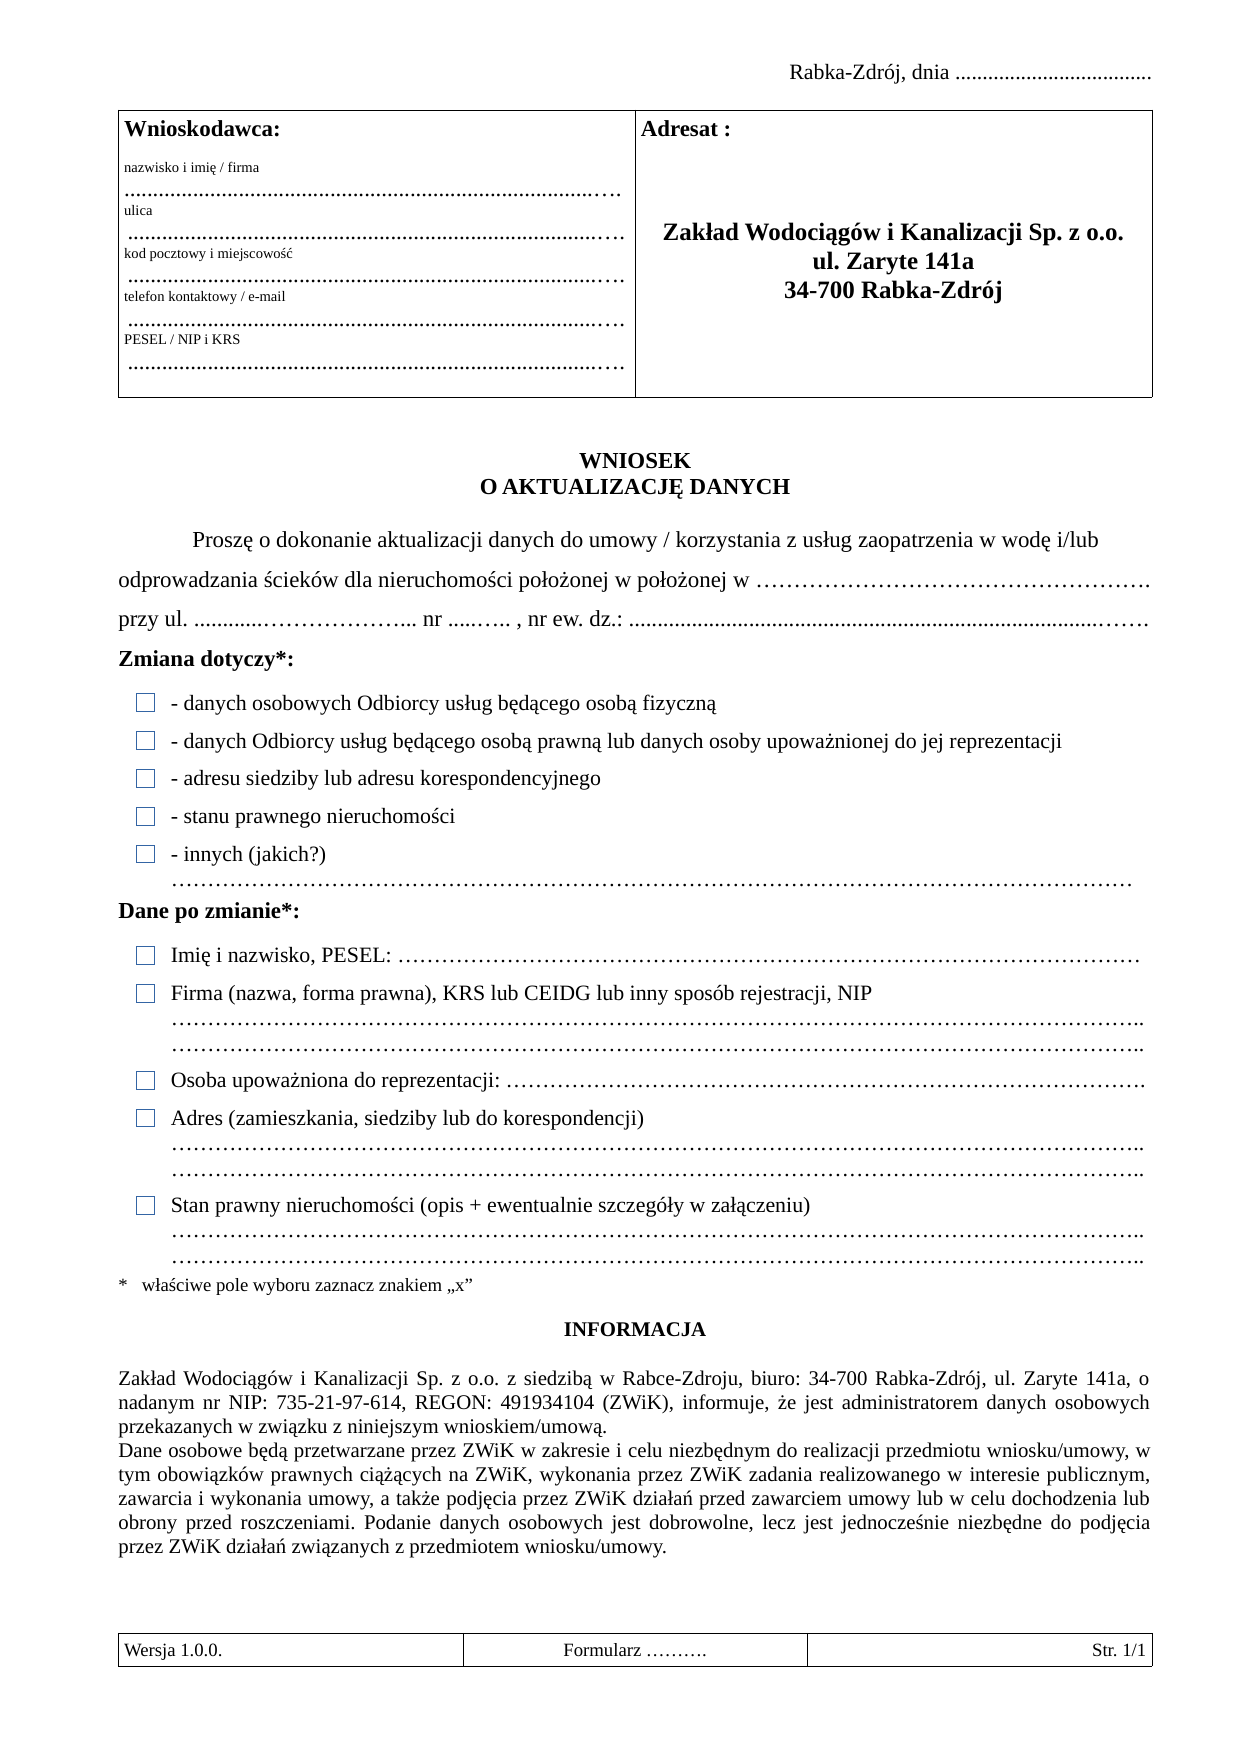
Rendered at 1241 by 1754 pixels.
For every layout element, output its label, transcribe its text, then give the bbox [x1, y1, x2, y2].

table_cell - adresu siedziby lub adresu korespondencyjnego [165, 760, 1152, 797]
table_cell - danych Odbiorcy usług będącego osobą prawną lub danych osoby upoważnionej do jej reprezentacji [165, 722, 1152, 760]
table_header - danych osobowych Odbiorcy usług będącego osobą fizyczną [165, 684, 1152, 722]
text INFORMACJA [118, 1317, 1152, 1341]
table_cell - stanu prawnego nieruchomości [165, 798, 1152, 835]
table_cell [118, 1099, 165, 1186]
table_header Adresat : Zakład Wodociągów i Kanalizacji Sp. z o.o. ul. Zaryte 141a 34-700 Rabka-Zdrój [636, 111, 1152, 397]
text WNIOSEK [118, 447, 1152, 473]
table_cell Adres (zamieszkania, siedziby lub do korespondencji) ……………………………………………………………………………………………………………………..…………………………………………………………………………………………………………………….. [165, 1099, 1152, 1186]
text Zmiana dotyczy*: [118, 644, 1152, 671]
text Proszę o dokonanie aktualizacji danych do umowy / korzystania z usług zaopatrzenia w wodę i/lub odprowadzania ścieków dla nieruchomości położonej w położonej w ……………………………………………. [118, 526, 1152, 592]
text przy ul. ............………………... nr .....….. , nr ew. dz.: ..................................................................................……. [118, 605, 1152, 631]
table_cell [118, 1186, 165, 1273]
list Zakład Wodociągów i Kanalizacji Sp. z o.o. z siedzibą w Rabce-Zdroju, biuro: 34-700 Rabka-Zdrój, ul. Zaryte 141a, o nadanym nr NIP: 735-21-97-614, REGON: 491934104 (ZWiK), informuje, że jest administratorem danych osobowych przekazanych w związku z niniejszym wnioskiem/umową. [118, 1366, 1152, 1438]
table_header [118, 684, 165, 722]
table_cell Osoba upoważniona do reprezentacji: ……………………………………………………………………………. [165, 1062, 1152, 1099]
table_cell [118, 722, 165, 760]
table_header Imię i nazwisko, PESEL: ………………………………………………………………………………………… [165, 937, 1152, 974]
text Dane po zmianie*: [118, 897, 1152, 923]
table_cell [118, 835, 165, 897]
table_cell Firma (nazwa, forma prawna), KRS lub CEIDG lub inny sposób rejestracji, NIP ……………………………………………………………………………………………………………………..…………………………………………………………………………………………………………………….. [165, 975, 1152, 1062]
list Dane osobowe będą przetwarzane przez ZWiK w zakresie i celu niezbędnym do realizacji przedmiotu wniosku/umowy, w tym obowiązków prawnych ciążących na ZWiK, wykonania przez ZWiK zadania realizowanego w interesie publicznym, zawarcia i wykonania umowy, a także podjęcia przez ZWiK działań przed zawarciem umowy lub w celu dochodzenia lub obrony przed roszczeniami. Podanie danych osobowych jest dobrowolne, lecz jest jednocześnie niezbędne do podjęcia przez ZWiK działań związanych z przedmiotem wniosku/umowy. [118, 1438, 1152, 1558]
text * właściwe pole wyboru zaznacz znakiem „x” [118, 1273, 1152, 1295]
table_cell Stan prawny nieruchomości (opis + ewentualnie szczegóły w załączeniu) ……………………………………………………………………………………………………………………..…………………………………………………………………………………………………………………….. [165, 1186, 1152, 1273]
table_cell - innych (jakich?) …………………………………………………………………………………………………………………… [165, 835, 1152, 897]
table_header Wnioskodawca: nazwisko i imię / firma ..................................................................................…. ulica ..................................................................................…. kod pocztowy i miejscowość ..................................................................................…. telefon kontaktowy / e-mail ..................................................................................…. PESEL / NIP i KRS ..................................................................................…. [119, 111, 635, 397]
table_cell [118, 760, 165, 797]
table_cell [118, 798, 165, 835]
text O AKTUALIZACJĘ DANYCH [118, 473, 1152, 500]
table_cell [118, 1062, 165, 1099]
text Rabka-Zdrój, dnia .................................... [118, 59, 1152, 84]
table_cell [118, 975, 165, 1062]
table_header [118, 937, 165, 974]
